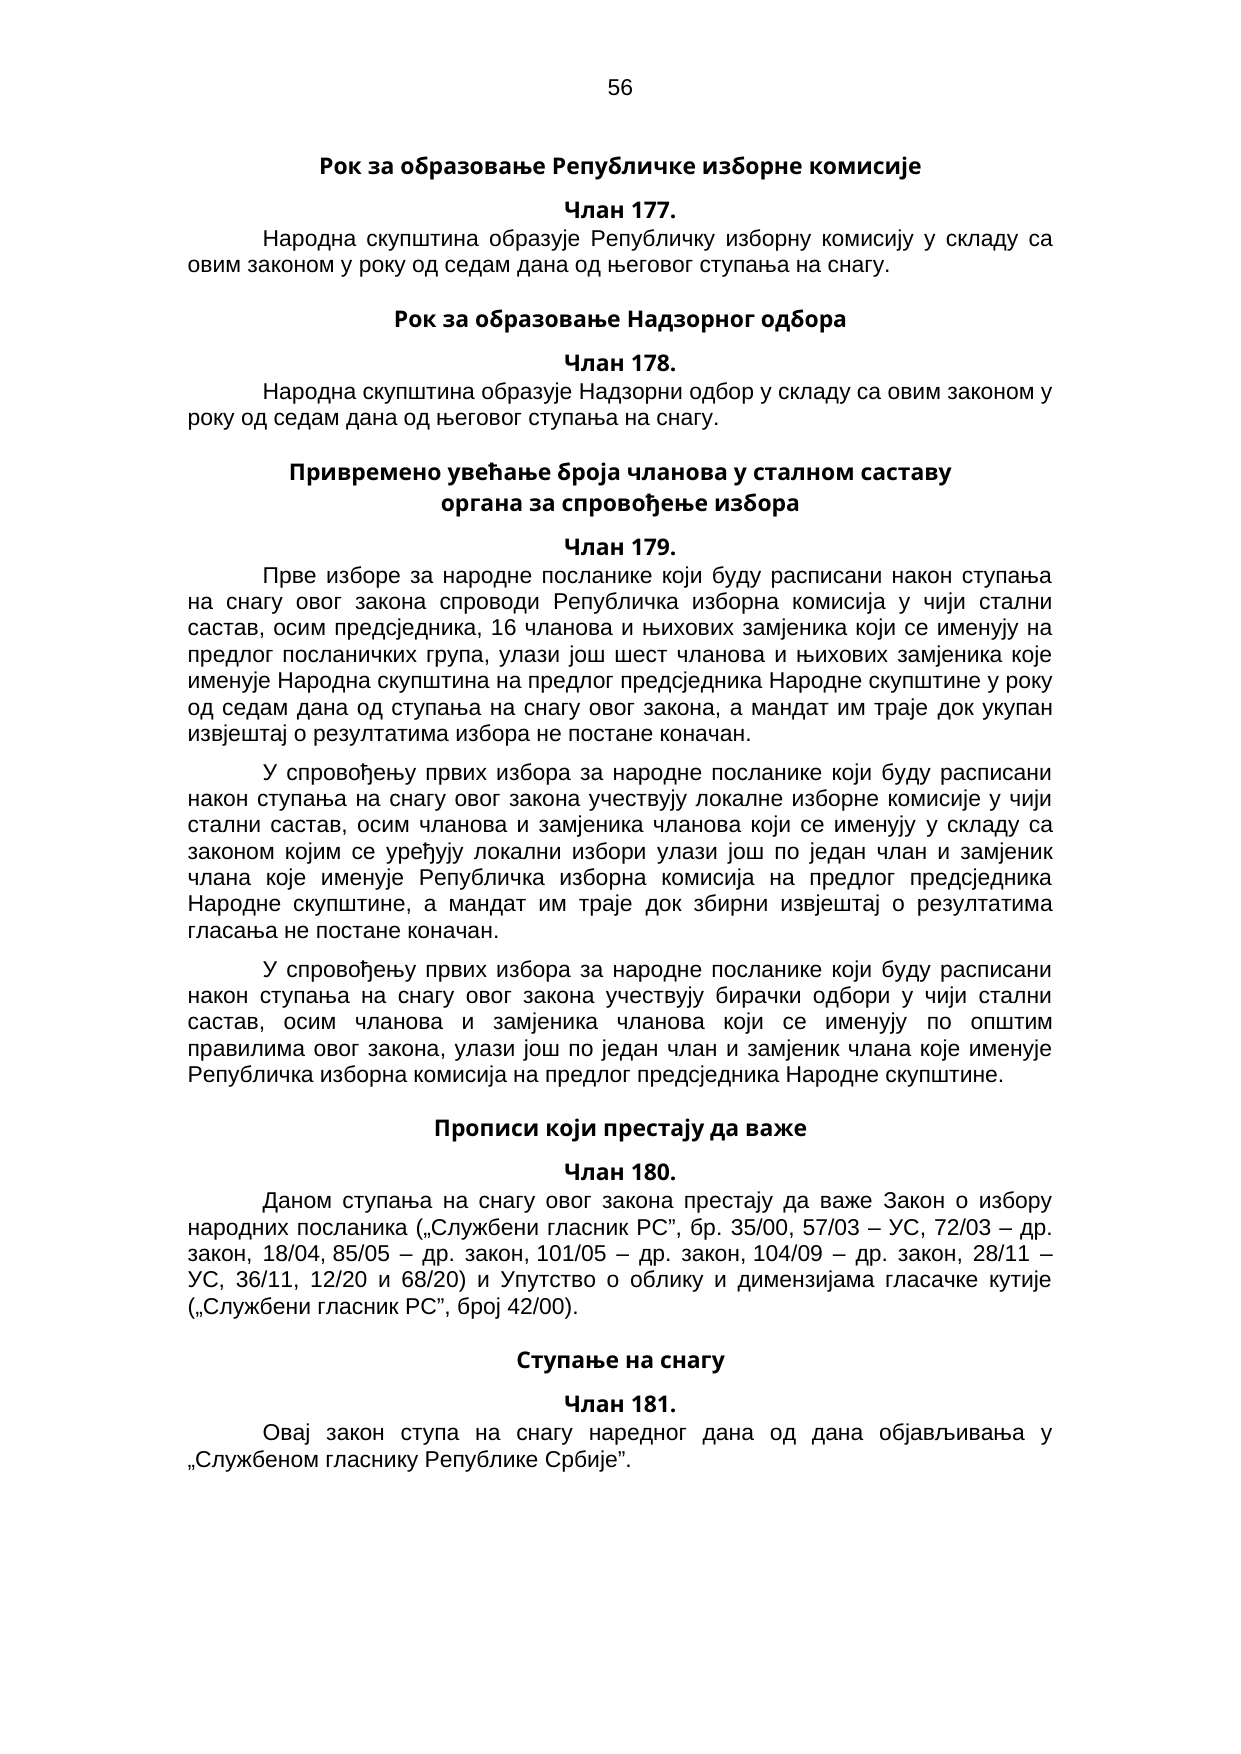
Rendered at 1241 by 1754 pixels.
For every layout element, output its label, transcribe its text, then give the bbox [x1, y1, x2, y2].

text Члан 177. [262, 194, 978, 225]
text Рок за образовање Надзорног одбора [262, 303, 978, 334]
text У спровођењу првих избора за народне посланике који буду расписани након ступања на снагу овог закона учествују локалне изборне комисије у чији стални састав, осим чланова и замјеника чланова који се именују у складу са законом којим се уређују локални избори улази још по један члан и замјеник члана које именује Републичка изборна комисија на предлог предсједника Народне скупштине, а мандат им траје док збирни извјештај о резултатима гласања не постане коначан. [187, 759, 1053, 943]
text Члан 179. [262, 530, 978, 562]
text Привремено увећање броја чланова у сталном саставу органа за спровођење избора [262, 455, 978, 518]
text Даном ступања на снагу овог закона престају да важе Закон о избору народних посланика („Службени гласник РС”, бр. 35/00, 57/03 – УС, 72/03 – др. закон, 18/04, 85/05 – др. закон, 101/05 – др. закон, 104/09 – др. закон, 28/11 – УС, 36/11, 12/20 и 68/20) и Упутство о облику и димензијама гласачке кутије („Службени гласник РС”, број 42/00). [187, 1187, 1053, 1319]
text Прве изборе за народне посланике који буду расписани након ступања на снагу овог закона спроводи Републичка изборна комисија у чији стални састав, осим предсједника, 16 чланова и њихових замјеника који се именују на предлог посланичких група, улази још шест чланова и њихових замјеника које именује Народна скупштина на предлог предсједника Народне скупштине у року од седам дана од ступања на снагу овог закона, а мандат им траје док укупан извјештај о резултатима избора не постане коначан. [187, 562, 1053, 746]
text Народна скупштина образује Републичку изборну комисију у складу са овим законом у року од седам дана од његовог ступања на снагу. [187, 225, 1053, 278]
text Овај закон ступа на снагу наредног дана од дана објављивања у „Службеном гласнику Републике Србије”. [187, 1419, 1053, 1472]
text Члан 180. [262, 1156, 978, 1187]
text Члан 178. [262, 346, 978, 378]
text У спровођењу првих избора за народне посланике који буду расписани након ступања на снагу овог закона учествују бирачки одбори у чији стални састав, осим чланова и замјеника чланова који се именују по општим правилима овог закона, улази још по један члан и замјеник члана које именује Републичка изборна комисија на предлог предсједника Народне скупштине. [187, 956, 1053, 1087]
text Ступање на снагу [262, 1344, 978, 1375]
text Народна скупштина образује Надзорни одбор у складу са овим законом у року од седам дана од његовог ступања на снагу. [187, 378, 1053, 430]
text Члан 181. [262, 1388, 978, 1419]
text Прописи који престају да важе [262, 1112, 978, 1144]
text Рок за образовање Републичке изборне комисије [262, 150, 978, 181]
